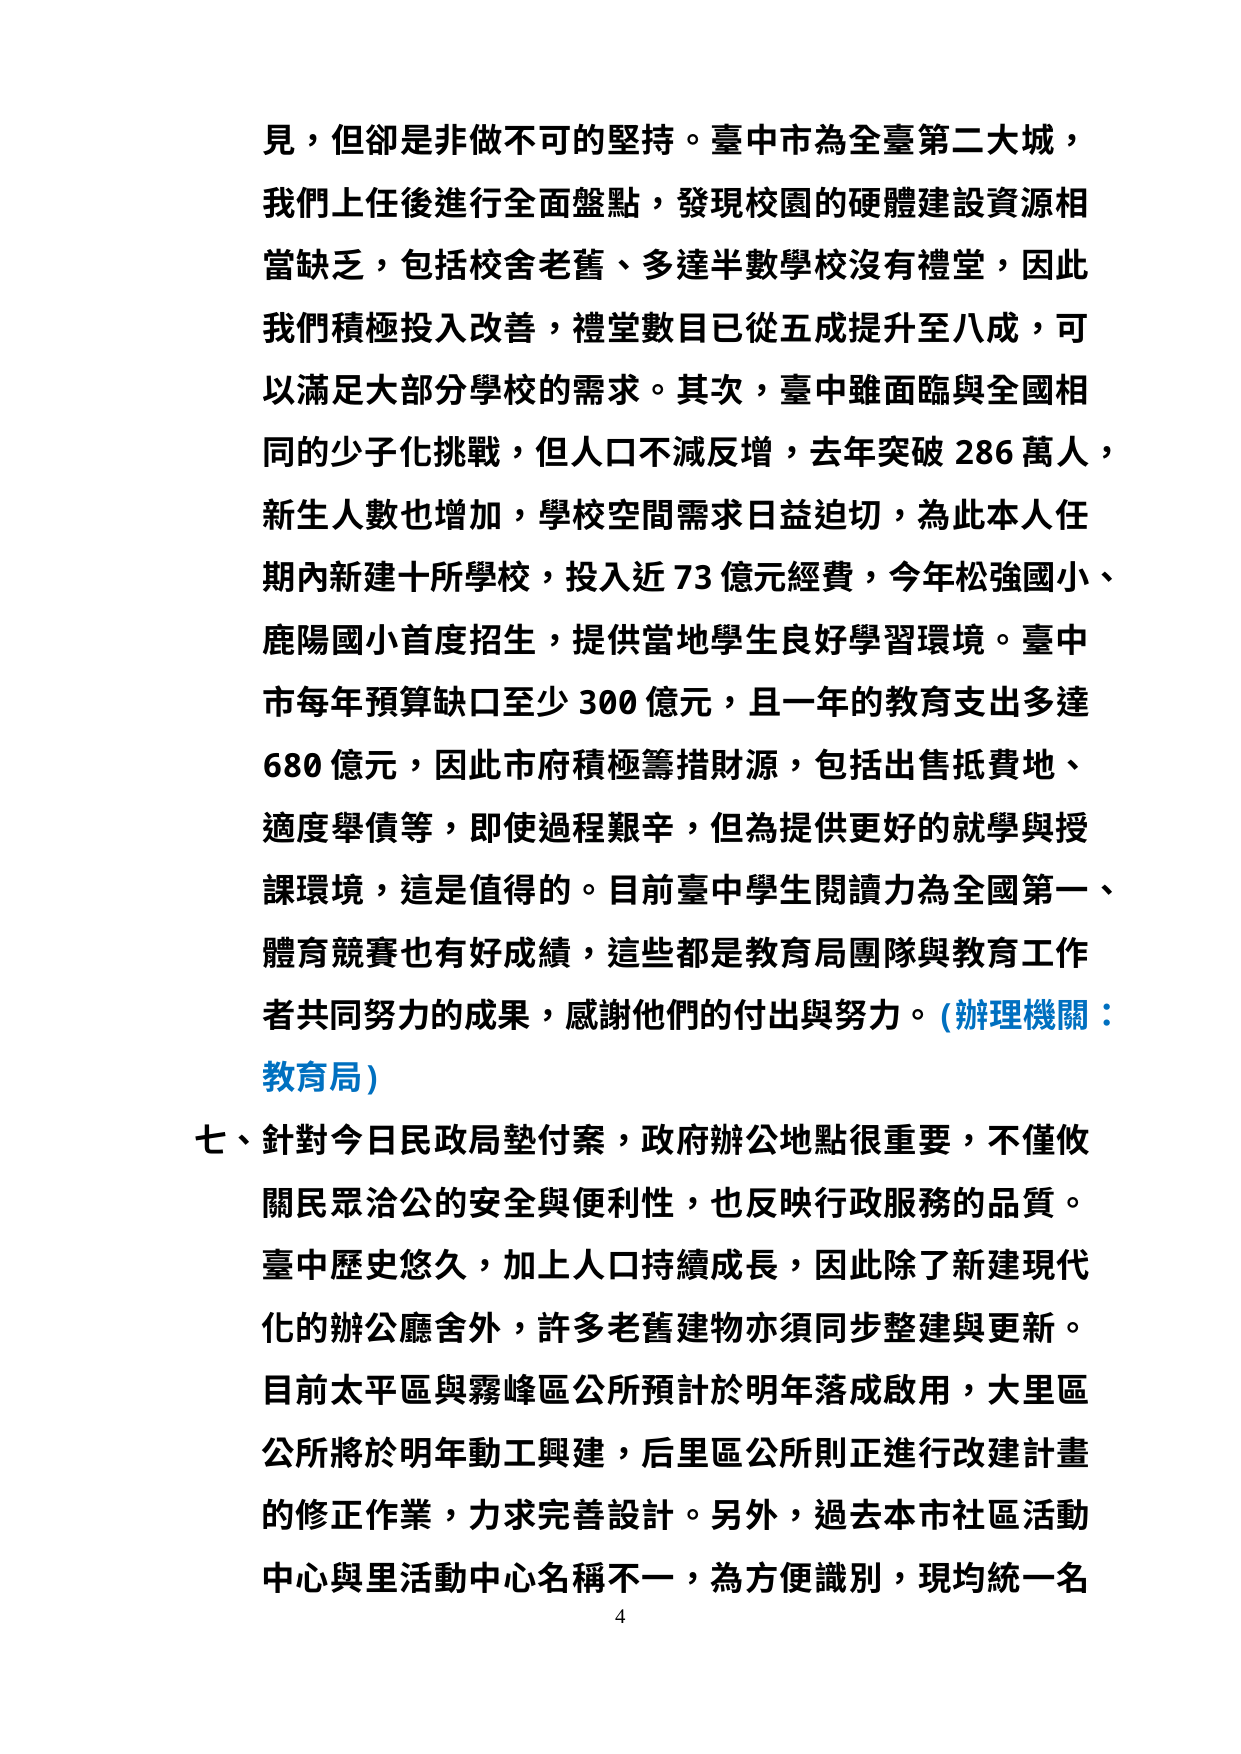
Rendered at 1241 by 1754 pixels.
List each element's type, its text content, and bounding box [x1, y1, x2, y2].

list 針對今日教育局「完備新興發展區新設學校，完善學生就學環境」專案報告，教育是臺中施政的核心，它與橋梁、道路等建設不同，成果並非短期內可見，卻是城市永續發展與競爭力的根本，唯有投資教育，城市才有未來，歷年來我們都將教育預算列為第一位，每100元預算中約有40元投入教育，雖然這些支出不容易被立即看見，但卻是非做不可的堅持。臺中市為全臺第二大城，我們上任後進行全面盤點，發現校園的硬體建設資源相當缺乏，包括校舍老舊、多達半數學校沒有禮堂，因此我們積極投入改善，禮堂數目已從五成提升至八成，可以滿足大部分學校的需求。其次，臺中雖面臨與全國相同的少子化挑戰，但人口不減反增，去年突破286萬人，新生人數也增加，學校空間需求日益迫切，為此本人任期內新建十所學校，投入近73億元經費，今年松強國小、鹿陽國小首度招生，提供當地學生良好學習環境。臺中市每年預算缺口至少300億元，且一年的教育支出多達680億元，因此市府積極籌措財源，包括出售抵費地、適度舉債等，即使過程艱辛，但為提供更好的就學與授課環境，這是值得的。目前臺中學生閱讀力為全國第一、體育競賽也有好成績，這些都是教育局團隊與教育工作者共同努力的成果，感謝他們的付出與努力。(辦理機關：教育局) [194, 96, 1090, 1096]
list 針對今日民政局墊付案，政府辦公地點很重要，不僅攸關民眾洽公的安全與便利性，也反映行政服務的品質。臺中歷史悠久，加上人口持續成長，因此除了新建現代化的辦公廳舍外，許多老舊建物亦須同步整建與更新。目前太平區與霧峰區公所預計於明年落成啟用，大里區公所將於明年動工興建，后里區公所則正進行改建計畫的修正作業，力求完善設計。另外，過去本市社區活動中心與里活動中心名稱不一，為方便識別，現均統一名 [194, 1096, 1090, 1596]
